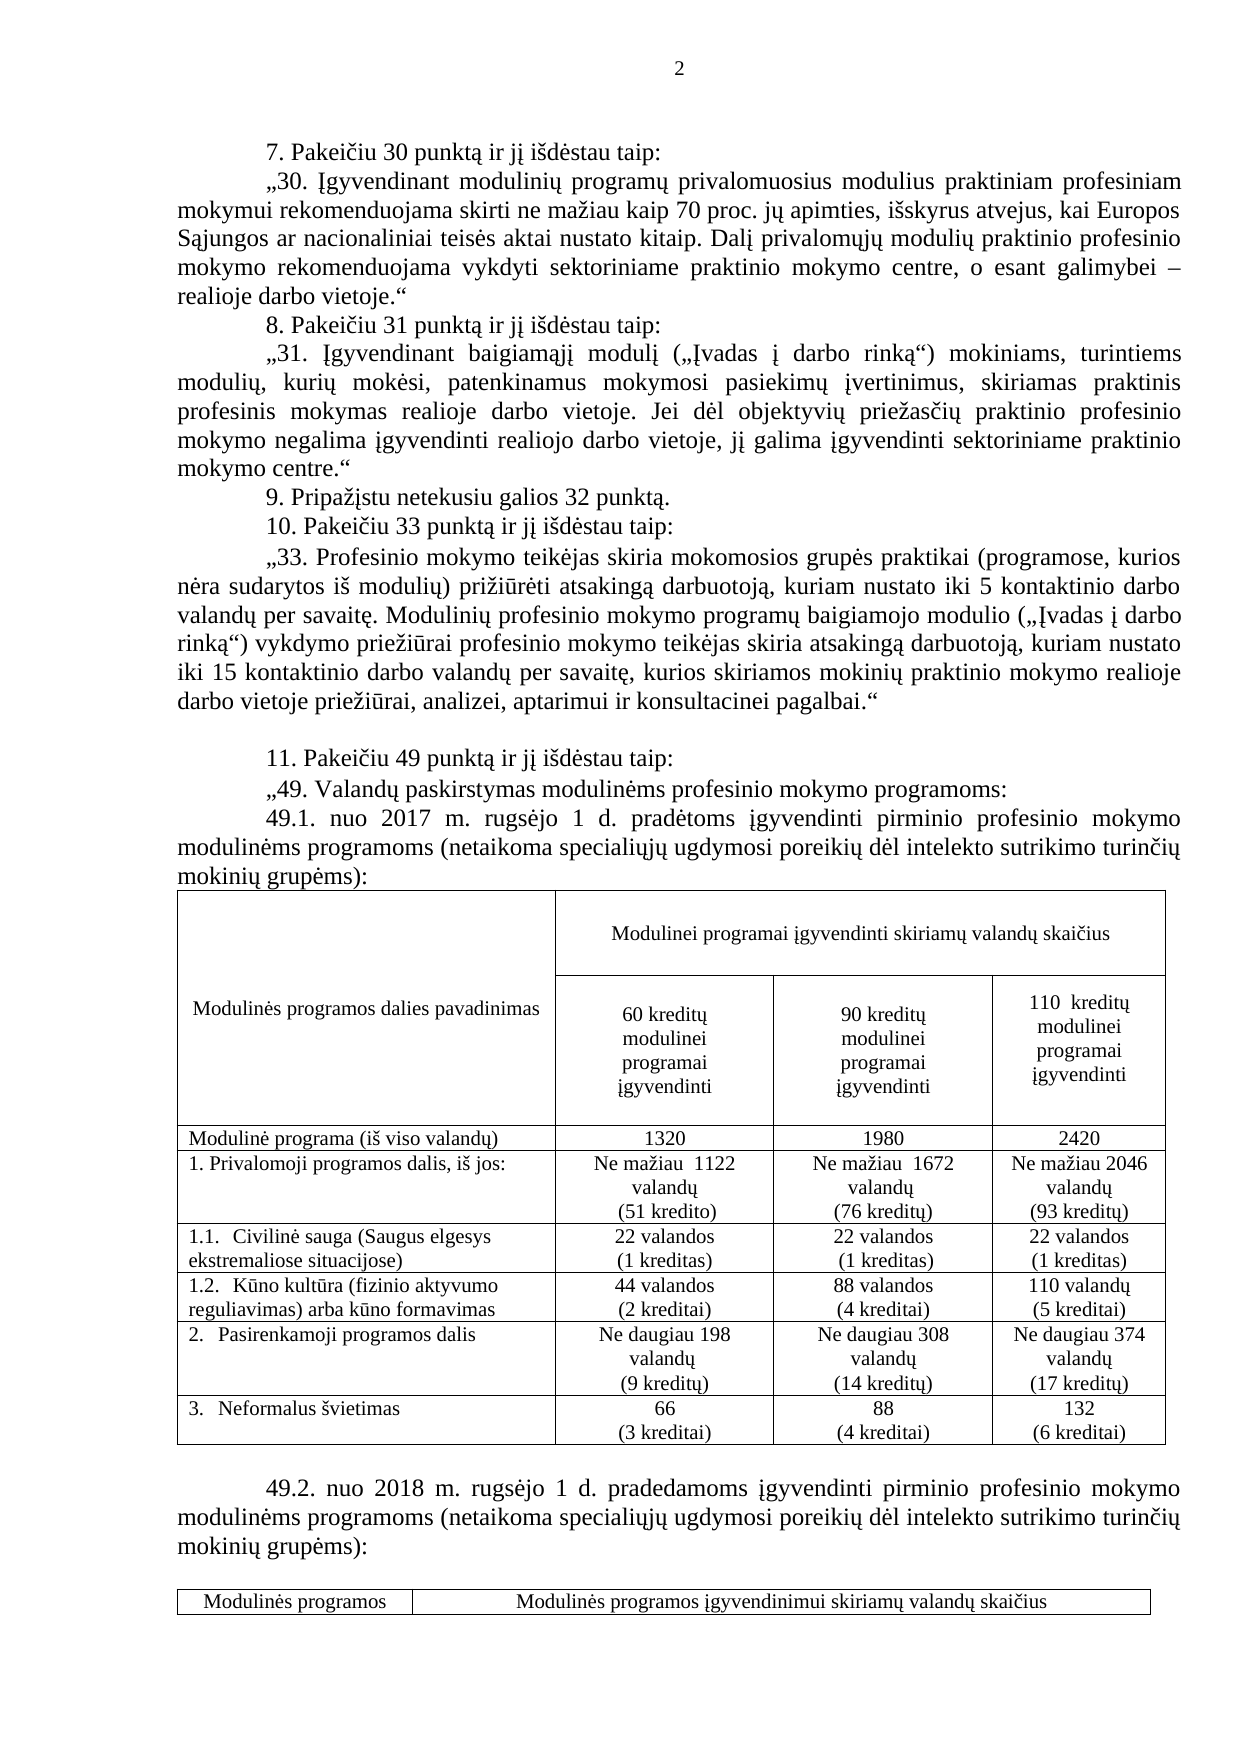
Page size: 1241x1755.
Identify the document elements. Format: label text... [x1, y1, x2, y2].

table_cell 22 valandos (1 kreditas) [556, 1224, 773, 1272]
table_cell 44 valandos (2 kreditai) [556, 1273, 773, 1321]
text 49.2. nuo 2018 m. rugsėjo 1 d. pradedamoms įgyvendinti pirminio profesinio mokymo modulinėms programoms (netaikoma specialiųjų ugdymosi poreikių dėl intelekto sutrikimo turinčių mokinių grupėms): [177, 1473, 1182, 1560]
text 8. Pakeičiu 31 punktą ir jį išdėstau taip: [177, 310, 1182, 338]
table_cell 1.2. Kūno kultūra (fizinio aktyvumo reguliavimas) arba kūno formavimas [178, 1273, 555, 1321]
table_cell 60 kreditų modulinei programai įgyvendinti [556, 976, 773, 1124]
table_cell 110 kreditų modulinei programai įgyvendinti [993, 976, 1165, 1124]
table_cell 1980 [774, 1126, 992, 1150]
table_cell 110 valandų (5 kreditai) [993, 1273, 1165, 1321]
table_cell 2. Pasirenkamoji programos dalis [178, 1322, 555, 1394]
text „33. Profesinio mokymo teikėjas skiria mokomosios grupės praktikai (programose, kurios nėra sudarytos iš modulių) prižiūrėti atsakingą darbuotoją, kuriam nustato iki 5 kontaktinio darbo valandų per savaitę. Modulinių profesinio mokymo programų baigiamojo modulio („Įvadas į darbo rinką“) vykdymo priežiūrai profesinio mokymo teikėjas skiria atsakingą darbuotoją, kuriam nustato iki 15 kontaktinio darbo valandų per savaitę, kurios skiriamos mokinių praktinio mokymo realioje darbo vietoje priežiūrai, analizei, aptarimui ir konsultacinei pagalbai.“ [177, 542, 1182, 715]
table_cell Ne daugiau 198 valandų (9 kreditų) [556, 1322, 773, 1394]
text 7. Pakeičiu 30 punktą ir jį išdėstau taip: [177, 137, 1182, 166]
table_cell 22 valandos (1 kreditas) [774, 1224, 992, 1272]
table_cell 1320 [556, 1126, 773, 1150]
table_cell 22 valandos (1 kreditas) [993, 1224, 1165, 1272]
table_cell 88 valandos (4 kreditai) [774, 1273, 992, 1321]
table_cell Ne daugiau 374 valandų (17 kreditų) [993, 1322, 1165, 1394]
table_cell Ne mažiau 1672 valandų (76 kreditų) [774, 1151, 992, 1223]
table_cell 2420 [993, 1126, 1165, 1150]
text 9. Pripažįstu netekusiu galios 32 punktą. [177, 482, 1182, 511]
text 11. Pakeičiu 49 punktą ir jį išdėstau taip: [177, 743, 1182, 772]
table_cell 88 (4 kreditai) [774, 1396, 992, 1444]
table_cell 66 (3 kreditai) [556, 1396, 773, 1444]
table_cell 3. Neformalus švietimas [178, 1396, 555, 1444]
text „30. Įgyvendinant modulinių programų privalomuosius modulius praktiniam profesiniam mokymui rekomenduojama skirti ne mažiau kaip 70 proc. jų apimties, išskyrus atvejus, kai Europos Sąjungos ar nacionaliniai teisės aktai nustato kitaip. Dalį privalomųjų modulių praktinio profesinio mokymo rekomenduojama vykdyti sektoriniame praktinio mokymo centre, o esant galimybei – realioje darbo vietoje.“ [177, 166, 1182, 310]
table_cell Modulinė programa (iš viso valandų) [178, 1126, 555, 1150]
table_cell Ne mažiau 1122 valandų (51 kredito) [556, 1151, 773, 1223]
text „31. Įgyvendinant baigiamąjį modulį („Įvadas į darbo rinką“) mokiniams, turintiems modulių, kurių mokėsi, patenkinamus mokymosi pasiekimų įvertinimus, skiriamas praktinis profesinis mokymas realioje darbo vietoje. Jei dėl objektyvių priežasčių praktinio profesinio mokymo negalima įgyvendinti realiojo darbo vietoje, jį galima įgyvendinti sektoriniame praktinio mokymo centre.“ [177, 338, 1182, 482]
table_cell 132 (6 kreditai) [993, 1396, 1165, 1444]
text 49.1. nuo 2017 m. rugsėjo 1 d. pradėtoms įgyvendinti pirminio profesinio mokymo modulinėms programoms (netaikoma specialiųjų ugdymosi poreikių dėl intelekto sutrikimo turinčių mokinių grupėms): [177, 803, 1182, 889]
table_cell 90 kreditų modulinei programai įgyvendinti [774, 976, 992, 1124]
table_cell 1.1. Civilinė sauga (Saugus elgesys ekstremaliose situacijose) [178, 1224, 555, 1272]
table_header Modulinės programos dalies pavadinimas [178, 891, 555, 1124]
table_header Modulinei programai įgyvendinti skiriamų valandų skaičius [556, 891, 1165, 974]
table_cell Ne daugiau 308 valandų (14 kreditų) [774, 1322, 992, 1394]
text 10. Pakeičiu 33 punktą ir jį išdėstau taip: [177, 511, 1182, 540]
table_cell Ne mažiau 2046 valandų (93 kreditų) [993, 1151, 1165, 1223]
text „49. Valandų paskirstymas modulinėms profesinio mokymo programoms: [177, 774, 1182, 803]
table_cell 1. Privalomoji programos dalis, iš jos: [178, 1151, 555, 1223]
